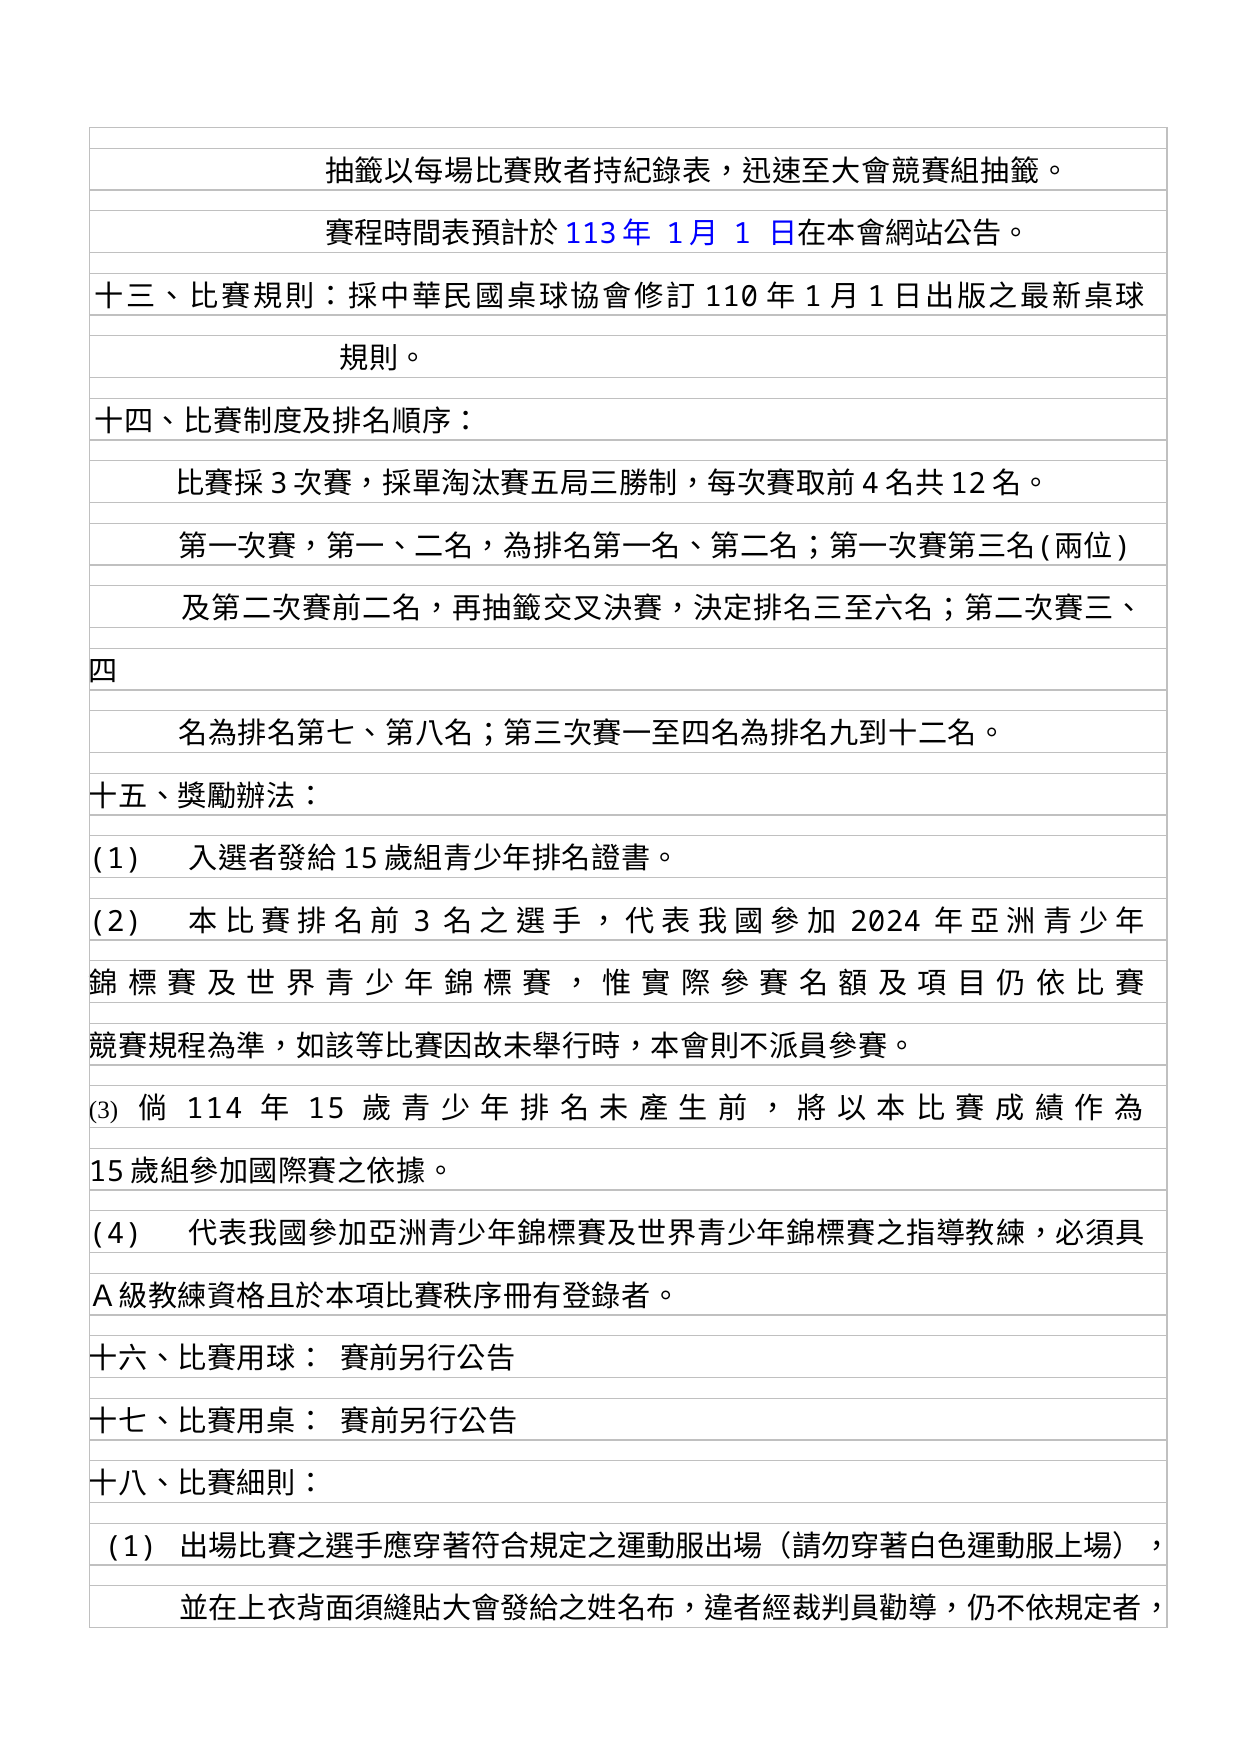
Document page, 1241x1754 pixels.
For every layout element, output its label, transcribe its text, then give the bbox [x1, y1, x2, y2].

list [90, 1003, 1145, 1023]
text [94, 316, 1145, 335]
list 代表我國參加亞洲青少年錦標賽及世界青少年錦標賽之指導教練，必須具 [90, 1211, 1145, 1252]
text 十四、比賽制度及排名順序： [94, 399, 1145, 439]
text [94, 253, 1145, 273]
text 比賽採3次賽，採單淘汰賽五局三勝制，每次賽取前4名共12名。 [103, 461, 1145, 502]
list [90, 1066, 1145, 1085]
list 出場比賽之選手應穿著符合規定之運動服出場（請勿穿著白色運動服上場），並在上衣背面須縫貼大會發給之姓名布，違者經裁判員勸導，仍不依規定者，取消其比賽資格(若大會未提供時，不受此限)。 [104, 1586, 1166, 1627]
list 本比賽排名前3名之選手，代表我國參加2024年亞洲青少年 [90, 899, 1145, 939]
list 入選者發給15歲組青少年排名證書。 [90, 836, 1145, 877]
list [90, 1128, 1145, 1148]
list [90, 1253, 1145, 1273]
text [90, 566, 1145, 585]
list 出場比賽之選手應穿著符合規定之運動服出場（請勿穿著白色運動服上場），並在上衣背面須縫貼大會發給之姓名布，違者經裁判員勸導，仍不依規定者，取消其比賽資格(若大會未提供時，不受此限)。 [104, 1524, 1166, 1564]
text [90, 1441, 1145, 1460]
text [90, 753, 1145, 773]
list 倘114年15歲青少年排名未產生前，將以本比賽成績作為 [90, 1086, 1145, 1127]
text [90, 1378, 1145, 1398]
text 十三、比賽規則：採中華民國桌球協會修訂110年1月1日出版之最新桌球 [94, 274, 1145, 314]
text [94, 128, 1145, 148]
text 第一次賽，第一、二名，為排名第一名、第二名；第一次賽第三名(兩位) [90, 524, 1145, 564]
text 規則。 [94, 336, 1145, 377]
list [90, 941, 1145, 960]
text 十六、比賽用球： 賽前另行公告 [90, 1336, 1145, 1377]
list [90, 878, 1145, 898]
list 15歲組參加國際賽之依據。 [90, 1149, 1145, 1189]
list 錦標賽及世界青少年錦標賽，惟實際參賽名額及項目仍依比賽 [90, 961, 1145, 1002]
text [90, 691, 1145, 710]
text [90, 191, 1145, 210]
text [90, 503, 1145, 523]
text 十七、比賽用桌： 賽前另行公告 [90, 1399, 1145, 1439]
text 十八、比賽細則： [90, 1461, 1145, 1502]
list 競賽規程為準，如該等比賽因故未舉行時，本會則不派員參賽。 [90, 1024, 1145, 1064]
text [94, 378, 1145, 398]
list Ａ級教練資格且於本項比賽秩序冊有登錄者。 [90, 1274, 1145, 1314]
text 賽程時間表預計於113年 1月 1 日在本會網站公告。 [90, 211, 1145, 252]
text [103, 441, 1145, 460]
text [90, 1316, 1145, 1335]
text [90, 628, 1145, 648]
list 出場比賽之選手應穿著符合規定之運動服出場（請勿穿著白色運動服上場），並在上衣背面須縫貼大會發給之姓名布，違者經裁判員勸導，仍不依規定者，取消其比賽資格(若大會未提供時，不受此限)。 [104, 1566, 1166, 1585]
text 名為排名第七、第八名；第三次賽一至四名為排名九到十二名。 [90, 711, 1145, 752]
list [90, 1191, 1145, 1210]
list 出場比賽之選手應穿著符合規定之運動服出場（請勿穿著白色運動服上場），並在上衣背面須縫貼大會發給之姓名布，違者經裁判員勸導，仍不依規定者，取消其比賽資格(若大會未提供時，不受此限)。 [104, 1503, 1166, 1523]
text 及第二次賽前二名，再抽籤交叉決賽，決定排名三至六名；第二次賽三、 [90, 586, 1145, 627]
list [90, 816, 1145, 835]
text 抽籤以每場比賽敗者持紀錄表，迅速至大會競賽組抽籤。 [94, 149, 1145, 189]
text 十五、獎勵辦法： [90, 774, 1145, 814]
text 四 [90, 649, 1145, 689]
